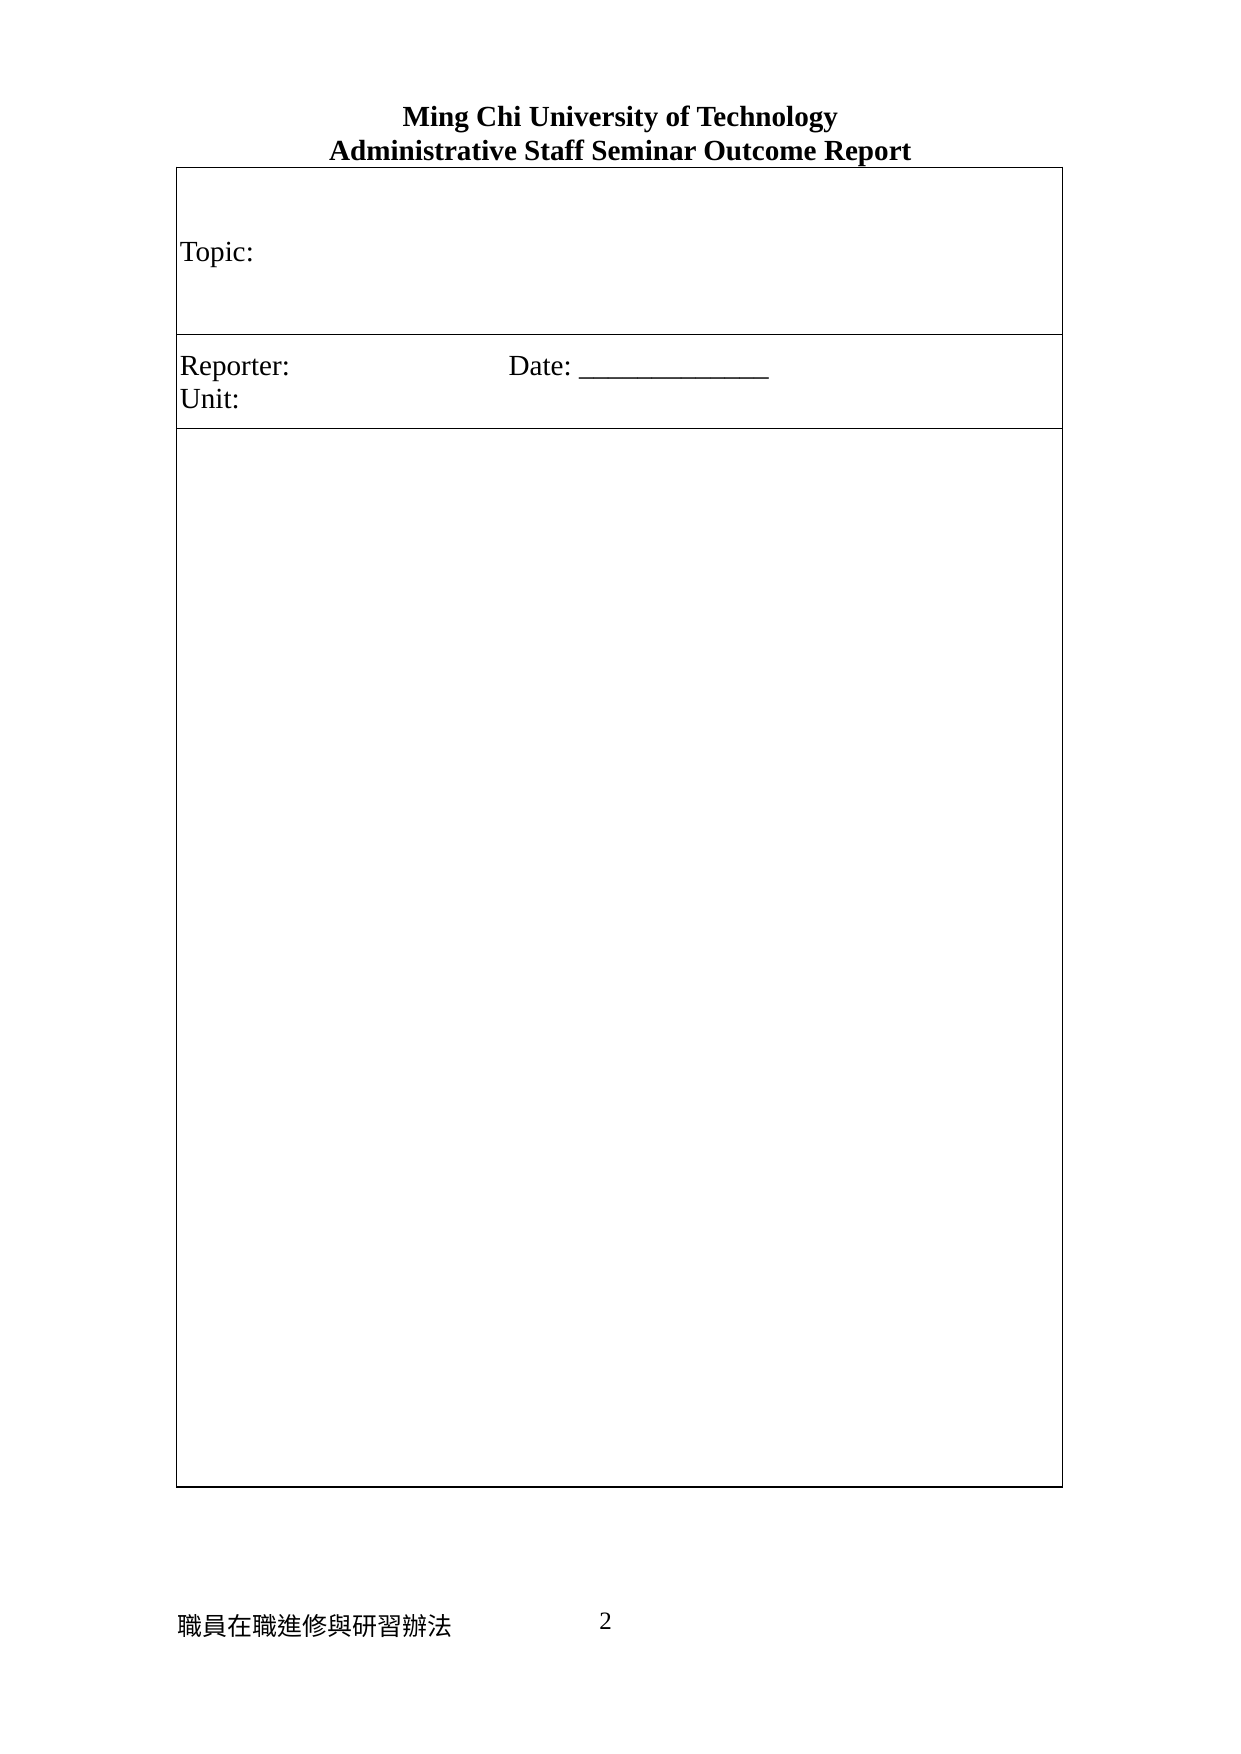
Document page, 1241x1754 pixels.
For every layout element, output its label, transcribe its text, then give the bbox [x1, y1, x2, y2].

table_header Topic: [177, 168, 1062, 334]
text Ming Chi University of Technology [177, 99, 1063, 133]
text Administrative Staff Seminar Outcome Report [177, 133, 1063, 167]
table_cell [177, 429, 1062, 1486]
table_cell Reporter: Date: _____________ Unit: [177, 335, 1062, 428]
